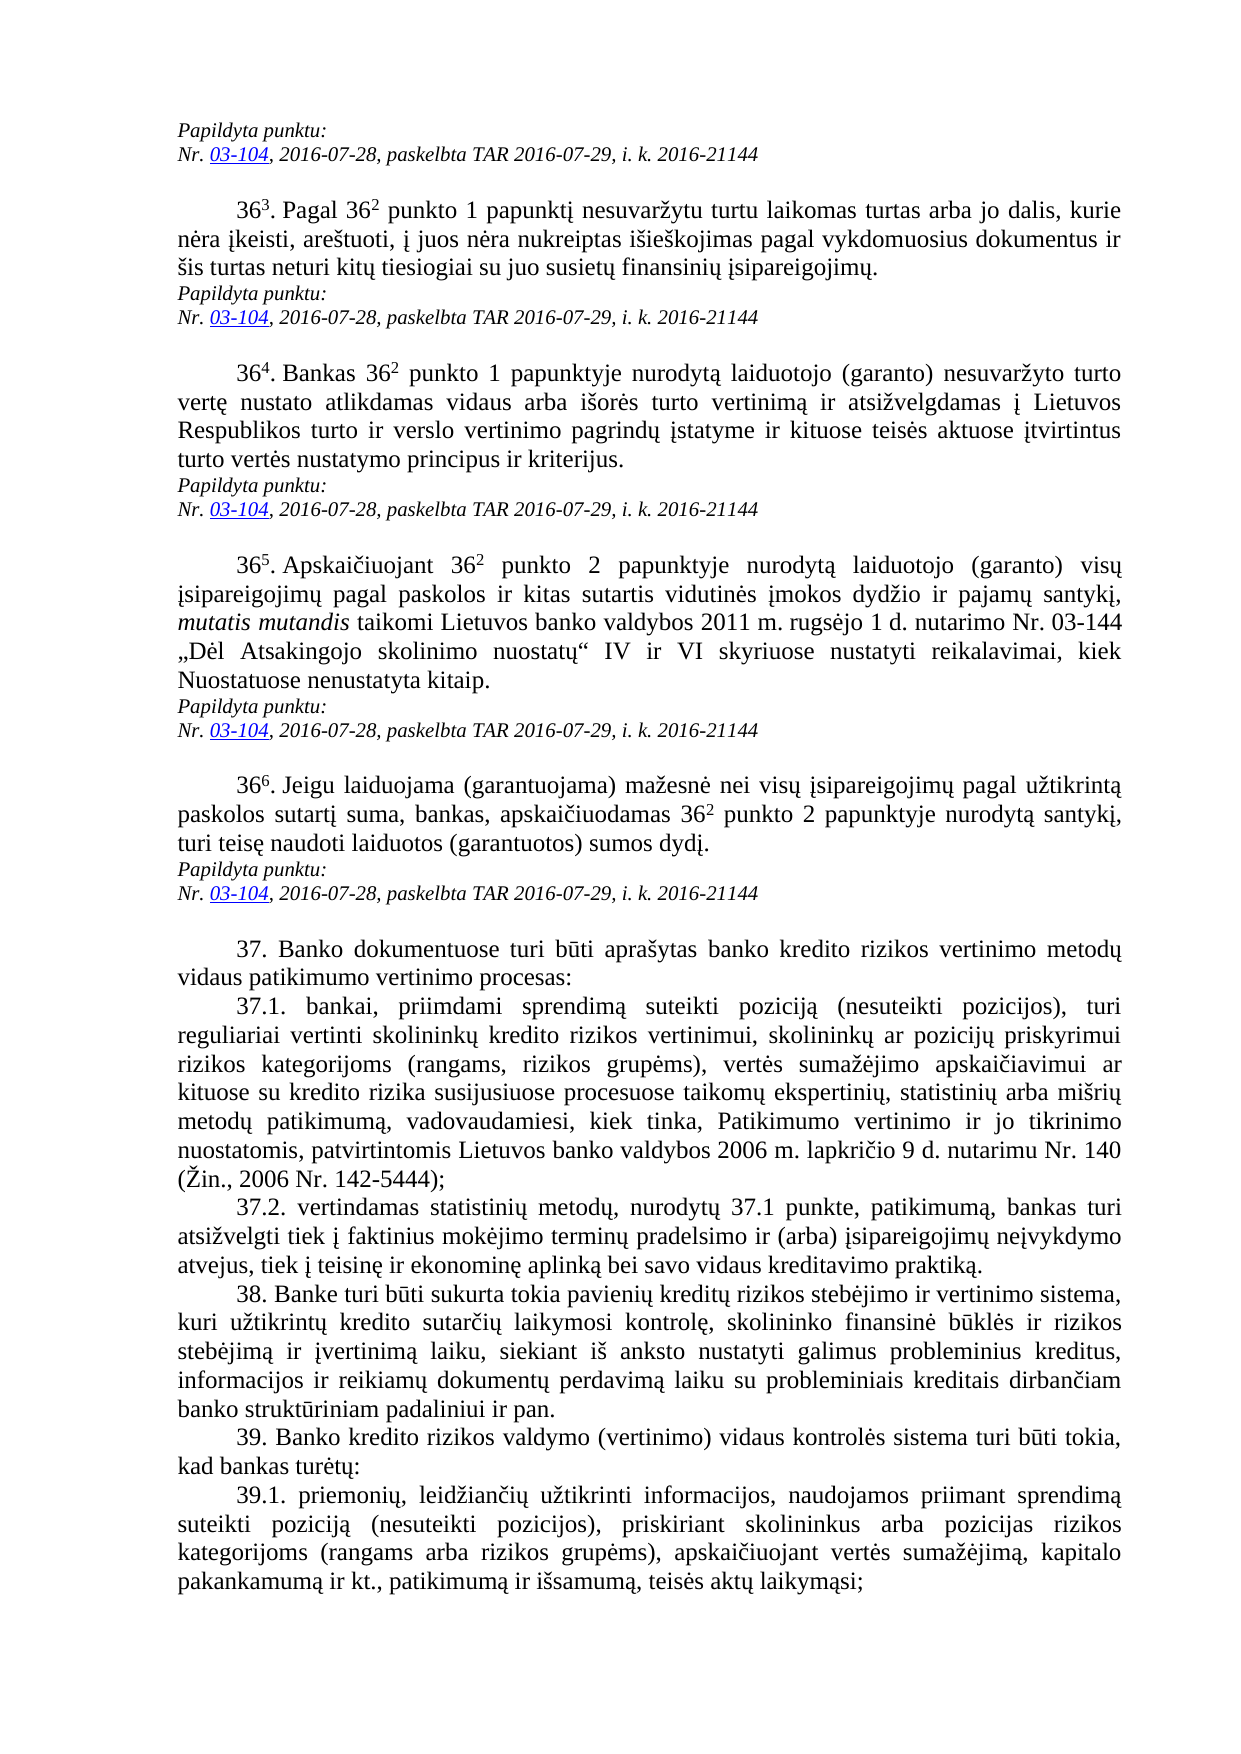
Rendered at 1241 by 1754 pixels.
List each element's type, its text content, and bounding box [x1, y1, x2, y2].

text Nr. 03-104, 2016-07-28, paskelbta TAR 2016-07-29, i. k. 2016-21144 [177, 497, 1122, 521]
text 365. Apskaičiuojant 362 punkto 2 papunktyje nurodytą laiduotojo (garanto) visų įsipareigojimų pagal paskolos ir kitas sutartis vidutinės įmokos dydžio ir pajamų santykį, mutatis mutandis taikomi Lietuvos banko valdybos 2011 m. rugsėjo 1 d. nutarimo Nr. 03-144 „Dėl Atsakingojo skolinimo nuostatų“ IV ir VI skyriuose nustatyti reikalavimai, kiek Nuostatuose nenustatyta kitaip. [177, 550, 1122, 694]
text Papildyta punktu: [177, 473, 1122, 497]
text Papildyta punktu: [177, 857, 1122, 881]
text 366. Jeigu laiduojama (garantuojama) mažesnė nei visų įsipareigojimų pagal užtikrintą paskolos sutartį suma, bankas, apskaičiuodamas 362 punkto 2 papunktyje nurodytą santykį, turi teisę naudoti laiduotos (garantuotos) sumos dydį. [177, 771, 1122, 857]
text Papildyta punktu: [177, 281, 1122, 305]
text Papildyta punktu: [177, 118, 1122, 142]
text 37.2. vertindamas statistinių metodų, nurodytų 37.1 punkte, patikimumą, bankas turi atsižvelgti tiek į faktinius mokėjimo terminų pradelsimo ir (arba) įsipareigojimų neįvykdymo atvejus, tiek į teisinę ir ekonominę aplinką bei savo vidaus kreditavimo praktiką. [177, 1192, 1122, 1279]
text Nr. 03-104, 2016-07-28, paskelbta TAR 2016-07-29, i. k. 2016-21144 [177, 142, 1122, 166]
text Nr. 03-104, 2016-07-28, paskelbta TAR 2016-07-29, i. k. 2016-21144 [177, 718, 1122, 742]
text Papildyta punktu: [177, 694, 1122, 718]
text 39.1. priemonių, leidžiančių užtikrinti informacijos, naudojamos priimant sprendimą suteikti poziciją (nesuteikti pozicijos), priskiriant skolininkus arba pozicijas rizikos kategorijoms (rangams arba rizikos grupėms), apskaičiuojant vertės sumažėjimą, kapitalo pakankamumą ir kt., patikimumą ir išsamumą, teisės aktų laikymąsi; [177, 1480, 1122, 1595]
text 37. Banko dokumentuose turi būti aprašytas banko kredito rizikos vertinimo metodų vidaus patikimumo vertinimo procesas: [177, 934, 1122, 991]
text 364. Bankas 362 punkto 1 papunktyje nurodytą laiduotojo (garanto) nesuvaržyto turto vertę nustato atlikdamas vidaus arba išorės turto vertinimą ir atsižvelgdamas į Lietuvos Respublikos turto ir verslo vertinimo pagrindų įstatyme ir kituose teisės aktuose įtvirtintus turto vertės nustatymo principus ir kriterijus. [177, 358, 1122, 473]
text Nr. 03-104, 2016-07-28, paskelbta TAR 2016-07-29, i. k. 2016-21144 [177, 881, 1122, 905]
text 39. Banko kredito rizikos valdymo (vertinimo) vidaus kontrolės sistema turi būti tokia, kad bankas turėtų: [177, 1422, 1122, 1480]
text 363. Pagal 362 punkto 1 papunktį nesuvaržytu turtu laikomas turtas arba jo dalis, kurie nėra įkeisti, areštuoti, į juos nėra nukreiptas išieškojimas pagal vykdomuosius dokumentus ir šis turtas neturi kitų tiesiogiai su juo susietų finansinių įsipareigojimų. [177, 195, 1122, 281]
text 37.1. bankai, priimdami sprendimą suteikti poziciją (nesuteikti pozicijos), turi reguliariai vertinti skolininkų kredito rizikos vertinimui, skolininkų ar pozicijų priskyrimui rizikos kategorijoms (rangams, rizikos grupėms), vertės sumažėjimo apskaičiavimui ar kituose su kredito rizika susijusiuose procesuose taikomų ekspertinių, statistinių arba mišrių metodų patikimumą, vadovaudamiesi, kiek tinka, Patikimumo vertinimo ir jo tikrinimo nuostatomis, patvirtintomis Lietuvos banko valdybos 2006 m. lapkričio 9 d. nutarimu Nr. 140 (Žin., 2006 Nr. 142-5444); [177, 991, 1122, 1192]
text 38. Banke turi būti sukurta tokia pavienių kreditų rizikos stebėjimo ir vertinimo sistema, kuri užtikrintų kredito sutarčių laikymosi kontrolę, skolininko finansinė būklės ir rizikos stebėjimą ir įvertinimą laiku, siekiant iš anksto nustatyti galimus probleminius kreditus, informacijos ir reikiamų dokumentų perdavimą laiku su probleminiais kreditais dirbančiam banko struktūriniam padaliniui ir pan. [177, 1279, 1122, 1422]
text Nr. 03-104, 2016-07-28, paskelbta TAR 2016-07-29, i. k. 2016-21144 [177, 305, 1122, 329]
